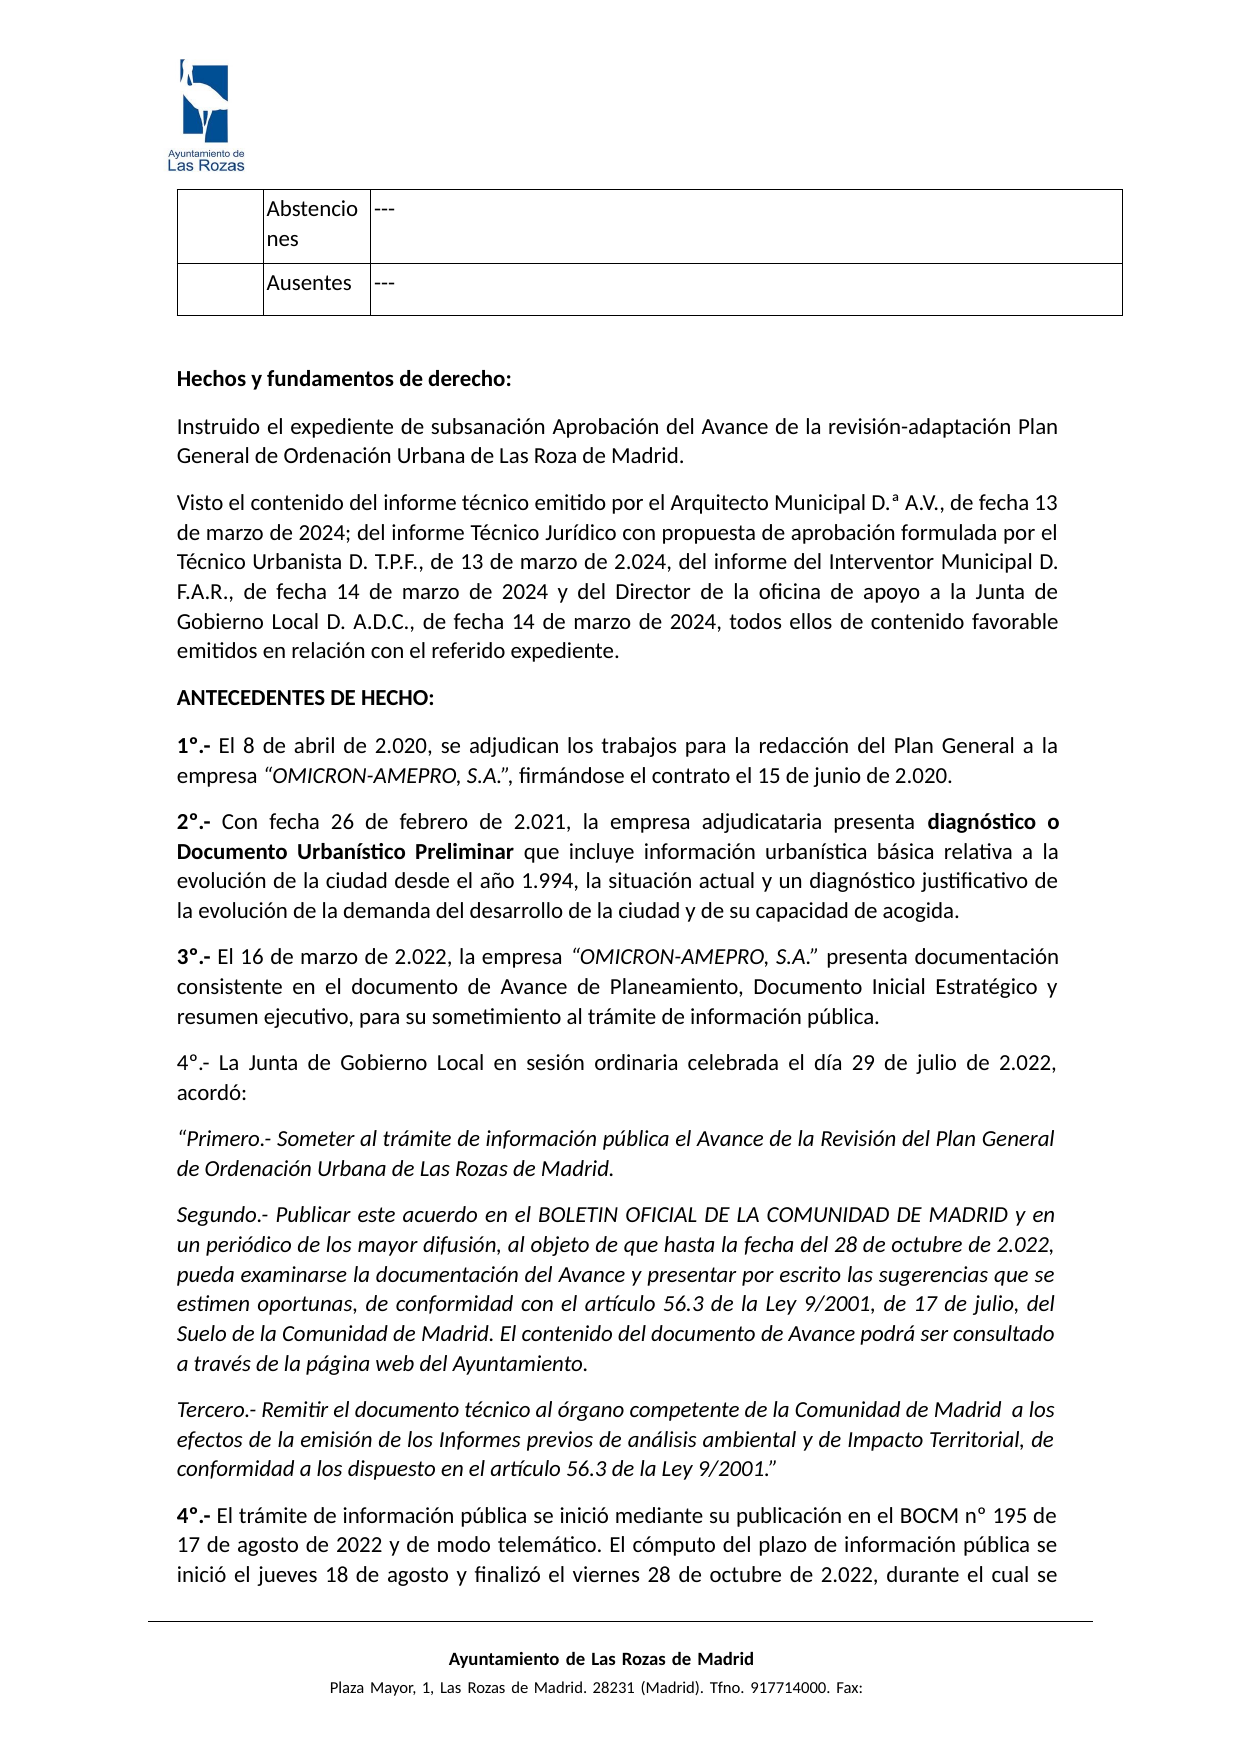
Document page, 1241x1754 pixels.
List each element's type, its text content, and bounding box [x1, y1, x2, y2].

text 4º.- El trámite de información pública se inició mediante su publicación en el BOCM nº 195 de 17 de agosto de 2022 y de modo telemático. El cómputo del plazo de información pública se inició el jueves 18 de agosto y finalizó el viernes 28 de octubre de 2.022, durante el cual se [177, 1501, 1059, 1588]
text 2º.- Con fecha 26 de febrero de 2.021, la empresa adjudicataria presenta diagnóstico o Documento Urbanístico Preliminar que incluye información urbanística básica relativa a la evolución de la ciudad desde el año 1.994, la situación actual y un diagnóstico justificativo de la evolución de la demanda del desarrollo de la ciudad y de su capacidad de acogida. [177, 807, 1059, 924]
text Segundo.- Publicar este acuerdo en el BOLETIN OFICIAL DE LA COMUNIDAD DE MADRID y en un periódico de los mayor difusión, al objeto de que hasta la fecha del 28 de octubre de 2.022, pueda examinarse la documentación del Avance y presentar por escrito las sugerencias que se estimen oportunas, de conformidad con el artículo 56.3 de la Ley 9/2001, de 17 de julio, del Suelo de la Comunidad de Madrid. El contenido del documento de Avance podrá ser consultado a través de la página web del Ayuntamiento. [177, 1200, 1058, 1377]
text Tercero.- Remitir el documento técnico al órgano competente de la Comunidad de Madrid a los efectos de la emisión de los Informes previos de análisis ambiental y de Impacto Territorial, de conformidad a los dispuesto en el artículo 56.3 de la Ley 9/2001.” [177, 1395, 1058, 1482]
text 1º.- El 8 de abril de 2.020, se adjudican los trabajos para la redacción del Plan General a la empresa “OMICRON-AMEPRO, S.A.”, firmándose el contrato el 15 de junio de 2.020. [177, 731, 1059, 789]
text Hechos y fundamentos de derecho: [177, 364, 1063, 392]
table_cell Abstencio nes [264, 190, 370, 263]
table_cell [178, 264, 263, 314]
text ANTECEDENTES DE HECHO: [177, 683, 1063, 711]
text Visto el contenido del informe técnico emitido por el Arquitecto Municipal D.ª A.V., de fecha 13 de marzo de 2024; del informe Técnico Jurídico con propuesta de aprobación formulada por el Técnico Urbanista D. T.P.F., de 13 de marzo de 2.024, del informe del Interventor Municipal D. F.A.R., de fecha 14 de marzo de 2024 y del Director de la oficina de apoyo a la Junta de Gobierno Local D. A.D.C., de fecha 14 de marzo de 2024, todos ellos de contenido favorable emitidos en relación con el referido expediente. [177, 488, 1059, 664]
text Instruido el expediente de subsanación Aprobación del Avance de la revisión-adaptación Plan General de Ordenación Urbana de Las Roza de Madrid. [177, 412, 1059, 470]
text 4º.- La Junta de Gobierno Local en sesión ordinaria celebrada el día 29 de julio de 2.022, acordó: [177, 1048, 1059, 1106]
table_cell --- [371, 264, 1122, 314]
table_cell Ausentes [264, 264, 370, 314]
table_cell [178, 190, 263, 263]
table_cell --- [371, 190, 1122, 263]
text 3º.- El 16 de marzo de 2.022, la empresa “OMICRON-AMEPRO, S.A.” presenta documentación consistente en el documento de Avance de Planeamiento, Documento Inicial Estratégico y resumen ejecutivo, para su sometimiento al trámite de información pública. [177, 942, 1059, 1030]
text “Primero.- Someter al trámite de información pública el Avance de la Revisión del Plan General de Ordenación Urbana de Las Rozas de Madrid. [177, 1124, 1058, 1182]
